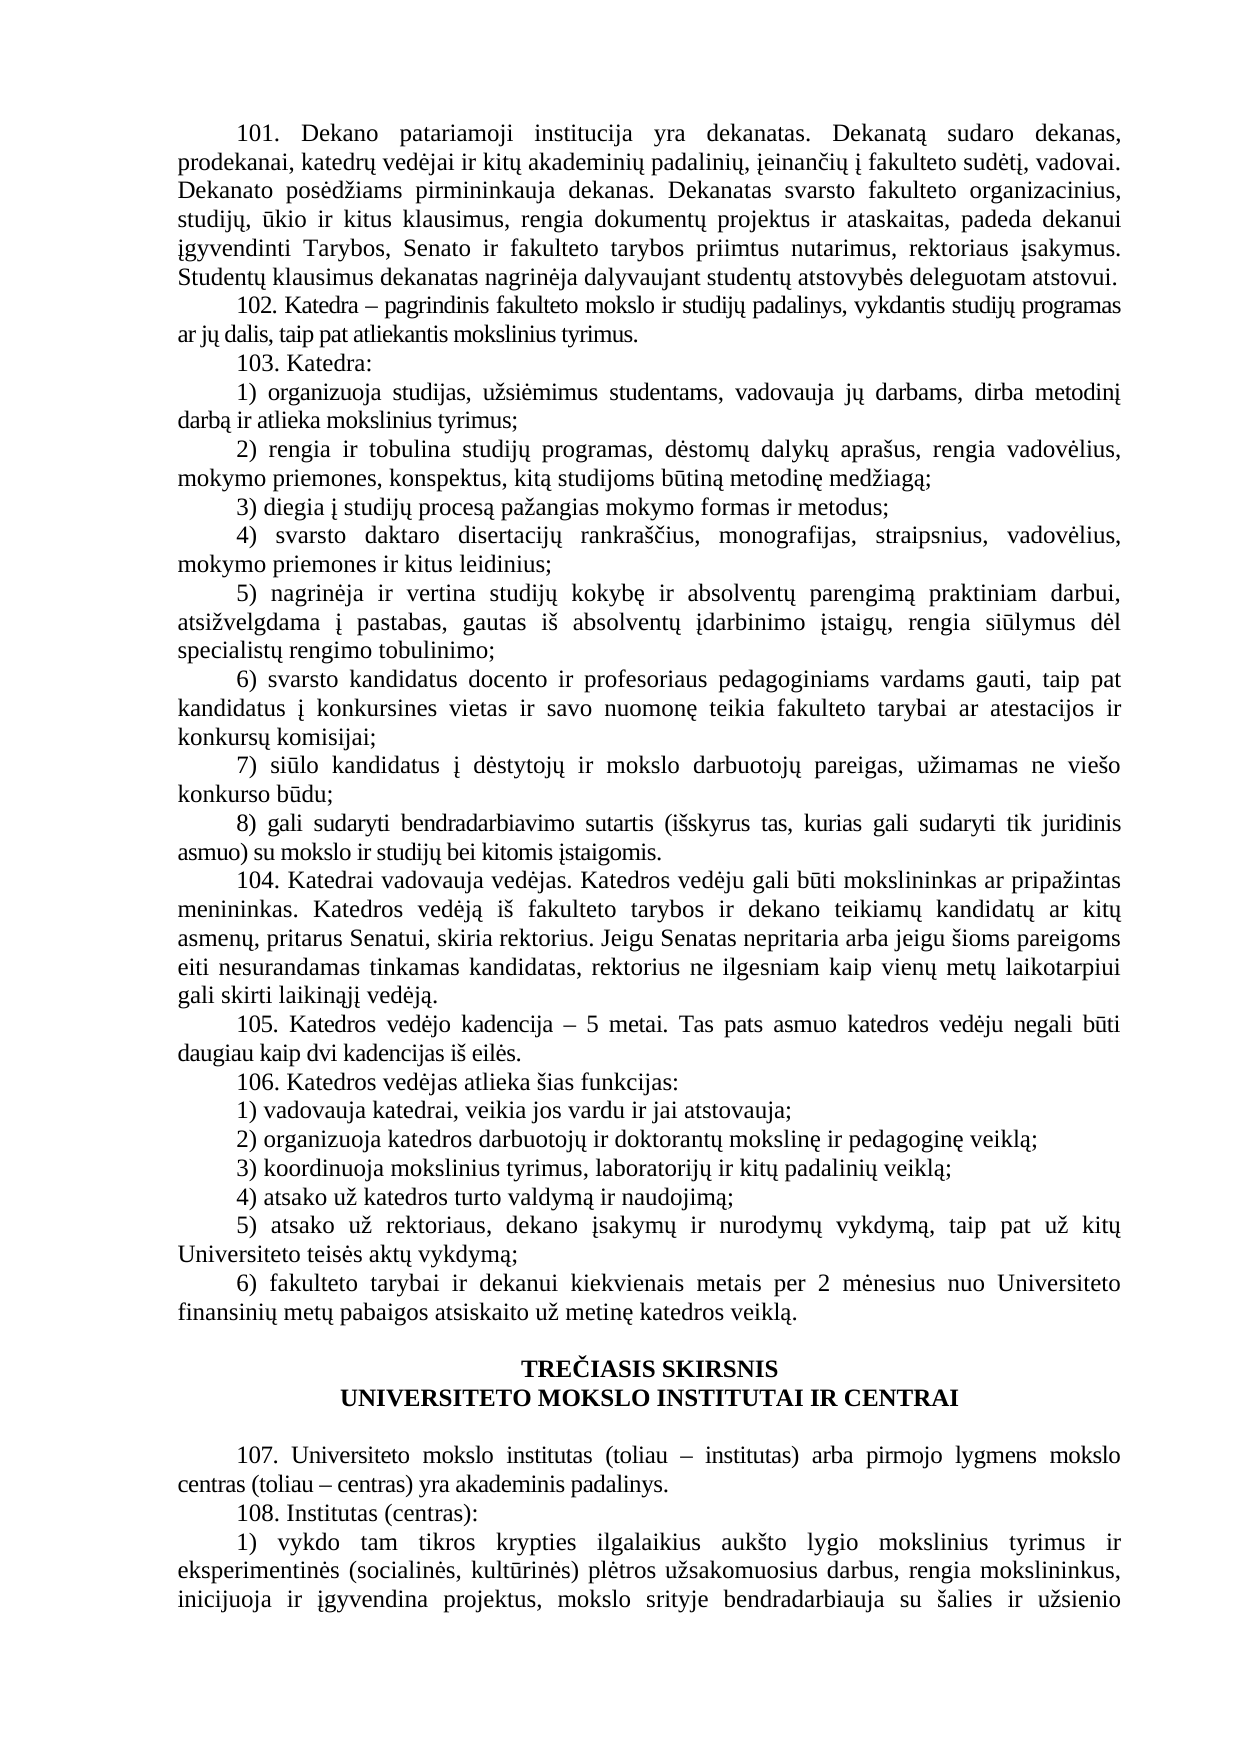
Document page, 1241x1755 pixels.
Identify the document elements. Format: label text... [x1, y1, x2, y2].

text trečiasis SKIRSNIS [177, 1354, 1122, 1383]
text 3) koordinuoja mokslinius tyrimus, laboratorijų ir kitų padalinių veiklą; [177, 1153, 1122, 1182]
text 1) organizuoja studijas, užsiėmimus studentams, vadovauja jų darbams, dirba metodinį darbą ir atlieka mokslinius tyrimus; [177, 377, 1122, 434]
text 7) siūlo kandidatus į dėstytojų ir mokslo darbuotojų pareigas, užimamas ne viešo konkurso būdu; [177, 751, 1122, 808]
text 5) nagrinėja ir vertina studijų kokybę ir absolventų parengimą praktiniam darbui, atsižvelgdama į pastabas, gautas iš absolventų įdarbinimo įstaigų, rengia siūlymus dėl specialistų rengimo tobulinimo; [177, 578, 1122, 664]
text universitetO mokslo institutAI ir centrAI [177, 1383, 1122, 1412]
text 103. Katedra: [177, 348, 1122, 377]
text 1) vadovauja katedrai, veikia jos vardu ir jai atstovauja; [177, 1096, 1122, 1124]
text 102. Katedra – pagrindinis fakulteto mokslo ir studijų padalinys, vykdantis studijų programas ar jų dalis, taip pat atliekantis mokslinius tyrimus. [177, 291, 1122, 348]
text 2) rengia ir tobulina studijų programas, dėstomų dalykų aprašus, rengia vadovėlius, mokymo priemones, konspektus, kitą studijoms būtiną metodinę medžiagą; [177, 434, 1122, 492]
text 104. Katedrai vadovauja vedėjas. Katedros vedėju gali būti mokslininkas ar pripažintas menininkas. Katedros vedėją iš fakulteto tarybos ir dekano teikiamų kandidatų ar kitų asmenų, pritarus Senatui, skiria rektorius. Jeigu Senatas nepritaria arba jeigu šioms pareigoms eiti nesurandamas tinkamas kandidatas, rektorius ne ilgesniam kaip vienų metų laikotarpiui gali skirti laikinąjį vedėją. [177, 866, 1122, 1009]
text 4) atsako už katedros turto valdymą ir naudojimą; [177, 1182, 1122, 1211]
text 1) vykdo tam tikros krypties ilgalaikius aukšto lygio mokslinius tyrimus ir eksperimentinės (socialinės, kultūrinės) plėtros užsakomuosius darbus, rengia mokslininkus, inicijuoja ir įgyvendina projektus, mokslo srityje bendradarbiauja su šalies ir užsienio [177, 1527, 1122, 1613]
text 3) diegia į studijų procesą pažangias mokymo formas ir metodus; [177, 492, 1122, 521]
text 105. Katedros vedėjo kadencija – 5 metai. Tas pats asmuo katedros vedėju negali būti daugiau kaip dvi kadencijas iš eilės. [177, 1009, 1122, 1067]
text 107. Universiteto mokslo institutas (toliau – institutas) arba pirmojo lygmens mokslo centras (toliau – centras) yra akademinis padalinys. [177, 1441, 1122, 1498]
text 108. Institutas (centras): [177, 1498, 1122, 1527]
text 8) gali sudaryti bendradarbiavimo sutartis (išskyrus tas, kurias gali sudaryti tik juridinis asmuo) su mokslo ir studijų bei kitomis įstaigomis. [177, 808, 1122, 866]
text 5) atsako už rektoriaus, dekano įsakymų ir nurodymų vykdymą, taip pat už kitų Universiteto teisės aktų vykdymą; [177, 1211, 1122, 1268]
text 2) organizuoja katedros darbuotojų ir doktorantų mokslinę ir pedagoginę veiklą; [177, 1124, 1122, 1153]
text 4) svarsto daktaro disertacijų rankraščius, monografijas, straipsnius, vadovėlius, mokymo priemones ir kitus leidinius; [177, 521, 1122, 578]
text 101. Dekano patariamoji institucija yra dekanatas. Dekanatą sudaro dekanas, prodekanai, katedrų vedėjai ir kitų akademinių padalinių, įeinančių į fakulteto sudėtį, vadovai. Dekanato posėdžiams pirmininkauja dekanas. Dekanatas svarsto fakulteto organizacinius, studijų, ūkio ir kitus klausimus, rengia dokumentų projektus ir ataskaitas, padeda dekanui įgyvendinti Tarybos, Senato ir fakulteto tarybos priimtus nutarimus, rektoriaus įsakymus. Studentų klausimus dekanatas nagrinėja dalyvaujant studentų atstovybės deleguotam atstovui. [177, 118, 1122, 291]
text 106. Katedros vedėjas atlieka šias funkcijas: [177, 1067, 1122, 1096]
text 6) svarsto kandidatus docento ir profesoriaus pedagoginiams vardams gauti, taip pat kandidatus į konkursines vietas ir savo nuomonę teikia fakulteto tarybai ar atestacijos ir konkursų komisijai; [177, 664, 1122, 751]
text 6) fakulteto tarybai ir dekanui kiekvienais metais per 2 mėnesius nuo Universiteto finansinių metų pabaigos atsiskaito už metinę katedros veiklą. [177, 1268, 1122, 1326]
